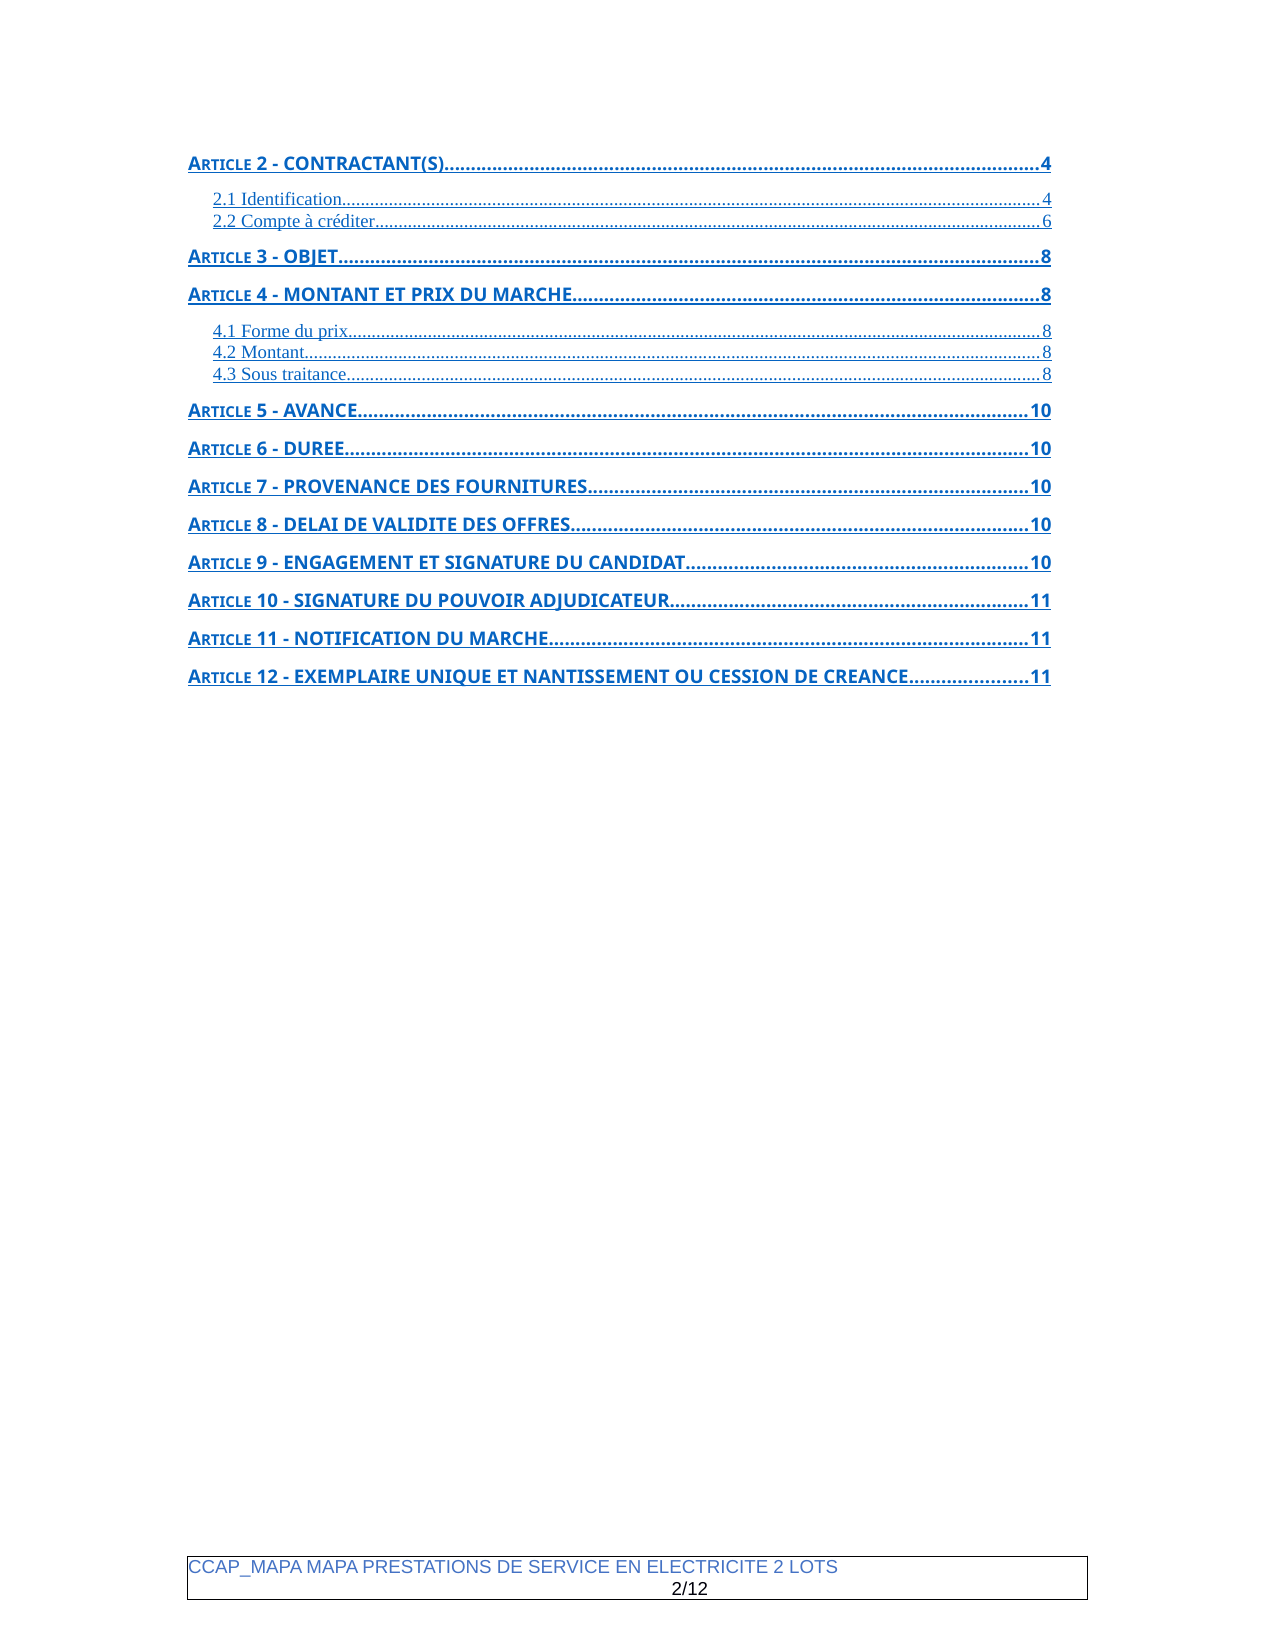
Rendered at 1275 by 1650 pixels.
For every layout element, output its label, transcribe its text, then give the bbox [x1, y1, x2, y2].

text Article 10 - SIGNATURE DU POUVOIR ADJUDICATEUR 11 [188, 587, 1087, 612]
text Article 2 - CONTRACTANT(S) 4 [188, 150, 1087, 176]
text 4.3 Sous traitance 8 [213, 363, 1087, 384]
text Article 6 - DUREE 10 [188, 435, 1087, 460]
text Article 12 - EXEMPLAIRE UNIQUE ET NANTISSEMENT OU CESSION DE CREANCE 11 [188, 663, 1087, 688]
text Article 8 - DELAI DE VALIDITE DES OFFRES 10 [188, 511, 1087, 536]
text 2.2 Compte à créditer 6 [213, 209, 1087, 231]
text 2.1 Identification 4 [213, 188, 1087, 209]
text 4.1 Forme du prix 8 [213, 320, 1087, 341]
text Article 5 - AVANCE 10 [188, 397, 1087, 422]
text Article 7 - PROVENANCE DES FOURNITURES 10 [188, 473, 1087, 498]
text 4.2 Montant 8 [213, 341, 1087, 363]
text Article 9 - ENGAGEMENT ET SIGNATURE DU CANDIDAT 10 [188, 549, 1087, 574]
text Article 11 - NOTIFICATION DU MARCHE 11 [188, 625, 1087, 651]
text Article 3 - OBJET 8 [188, 244, 1087, 269]
text Article 4 - MONTANT ET PRIX DU MARCHE 8 [188, 282, 1087, 307]
